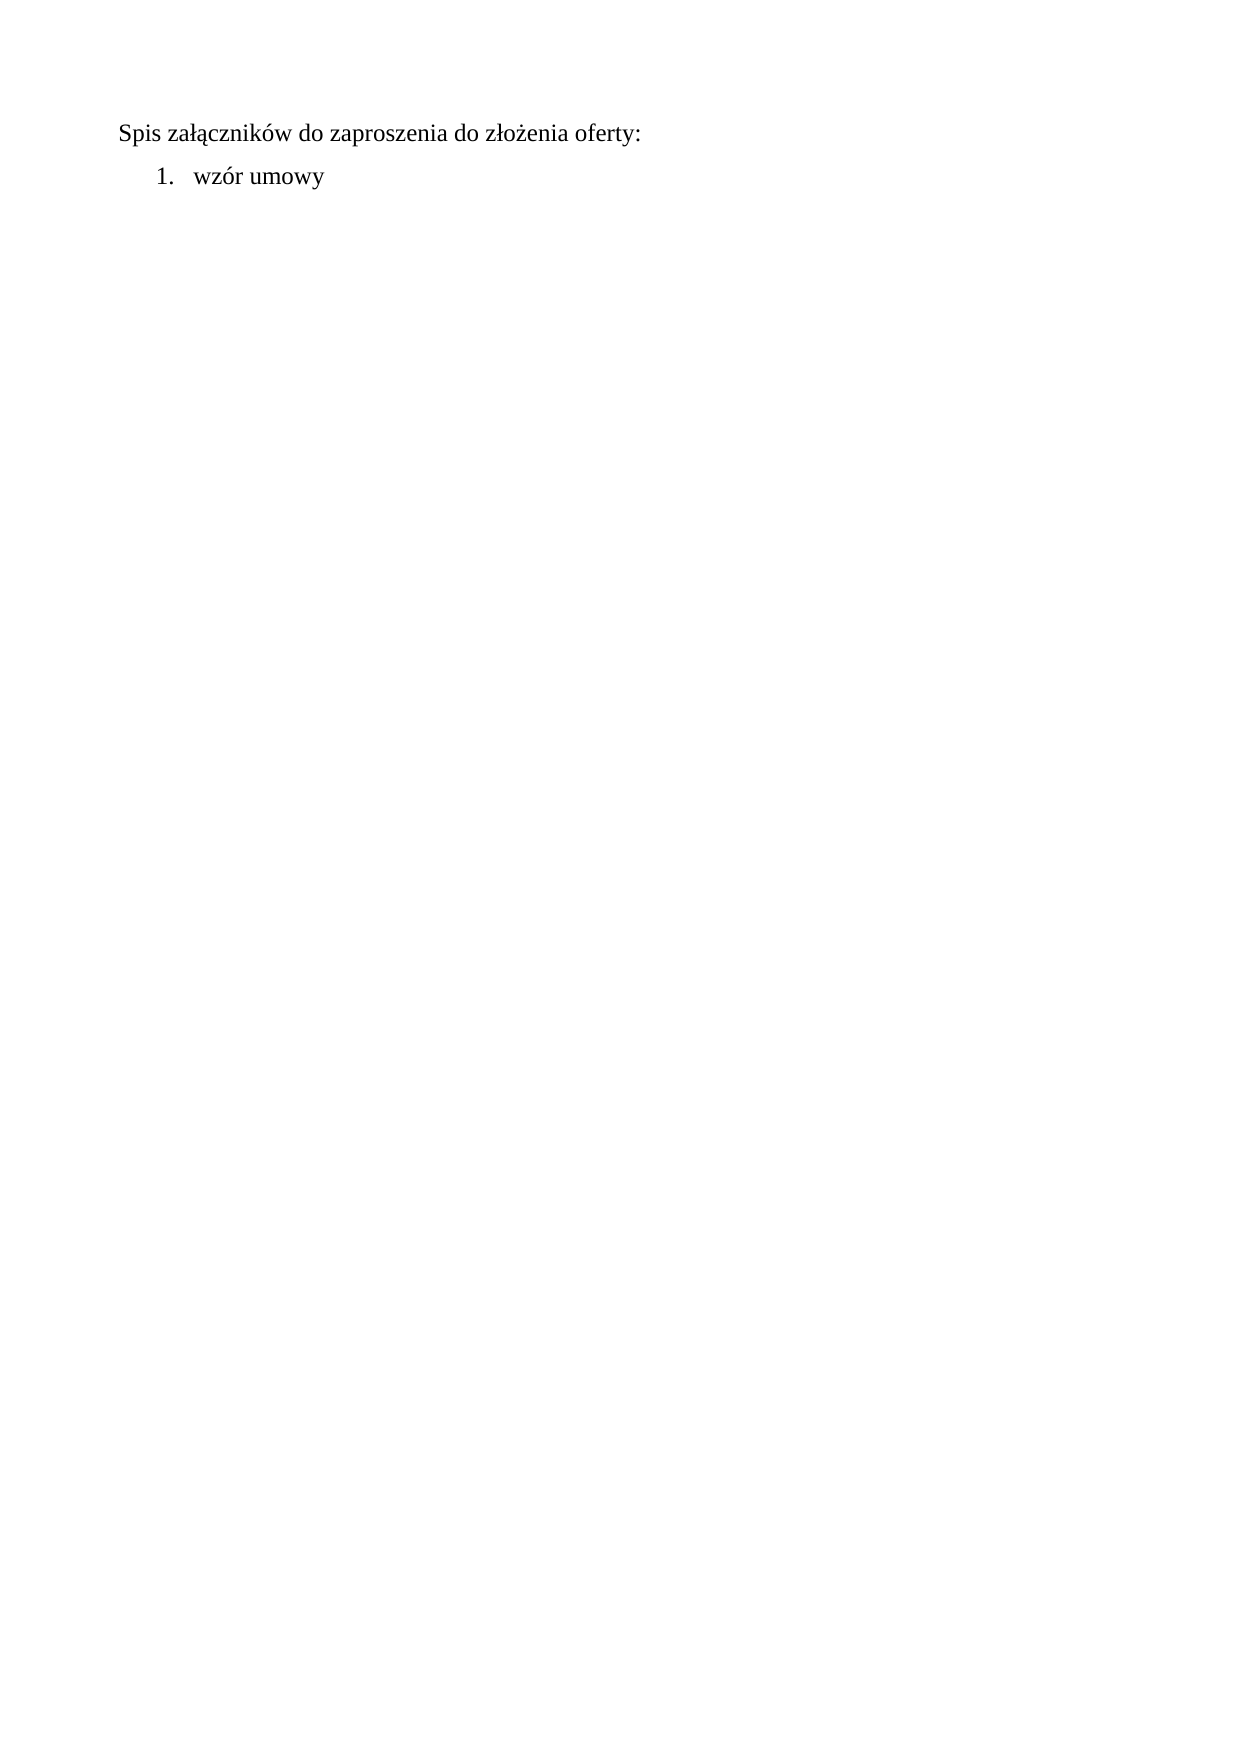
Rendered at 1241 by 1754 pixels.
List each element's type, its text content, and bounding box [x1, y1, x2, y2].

text Spis załączników do zaproszenia do złożenia oferty: [118, 118, 1122, 147]
list wzór umowy [156, 161, 1122, 190]
